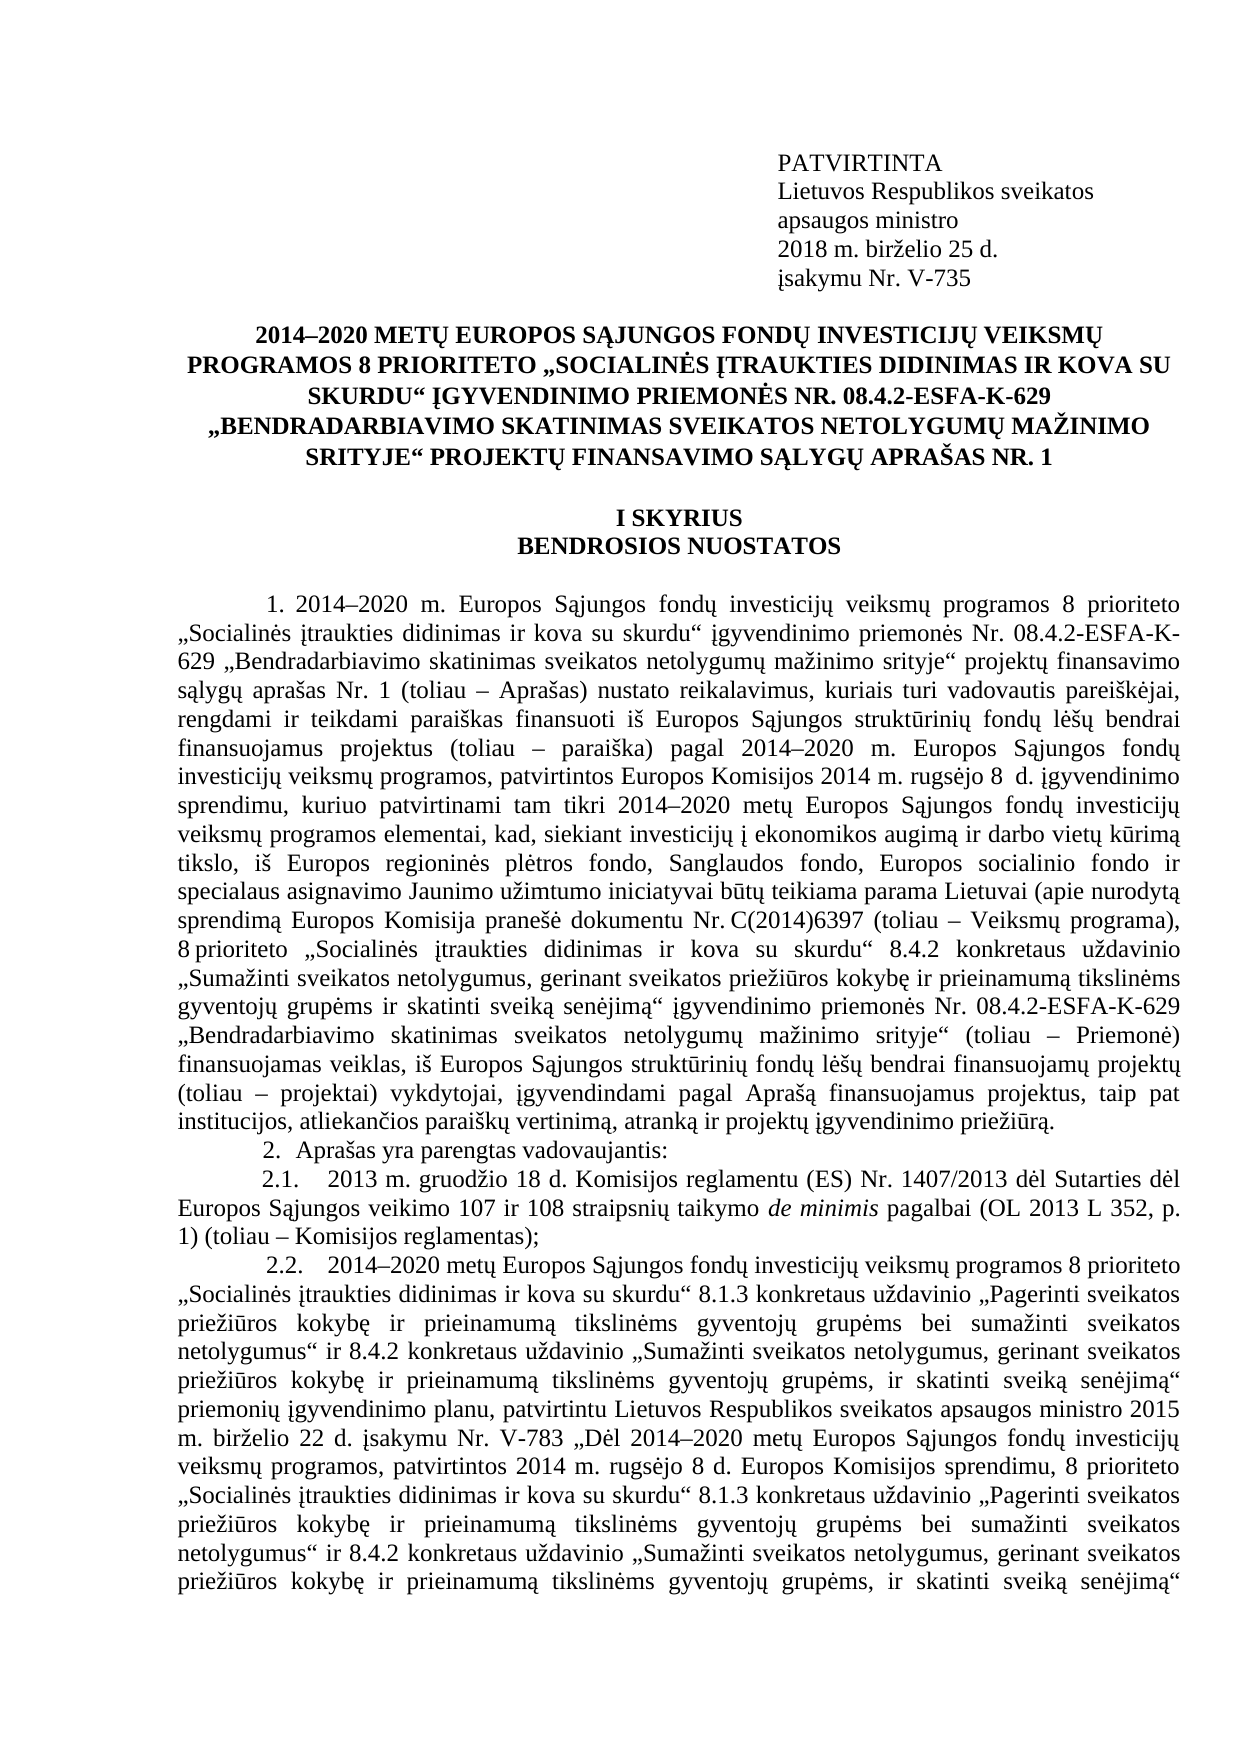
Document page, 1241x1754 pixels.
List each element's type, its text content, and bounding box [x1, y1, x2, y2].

text Lietuvos Respublikos sveikatos [777, 176, 1181, 205]
text PATVIRTINTA [777, 148, 1181, 176]
text 1. 2014–2020 m. Europos Sąjungos fondų investicijų veiksmų programos 8 prioriteto „Socialinės įtraukties didinimas ir kova su skurdu“ įgyvendinimo priemonės Nr. 08.4.2-ESFA-K-629 „Bendradarbiavimo skatinimas sveikatos netolygumų mažinimo srityje“ projektų finansavimo sąlygų aprašas Nr. 1 (toliau – Aprašas) nustato reikalavimus, kuriais turi vadovautis pareiškėjai, rengdami ir teikdami paraiškas finansuoti iš Europos Sąjungos struktūrinių fondų lėšų bendrai finansuojamus projektus (toliau – paraiška) pagal 2014–2020 m. Europos Sąjungos fondų investicijų veiksmų programos, patvirtintos Europos Komisijos 2014 m. rugsėjo 8 d. įgyvendinimo sprendimu, kuriuo patvirtinami tam tikri 2014–2020 metų Europos Sąjungos fondų investicijų veiksmų programos elementai, kad, siekiant investicijų į ekonomikos augimą ir darbo vietų kūrimą tikslo, iš Europos regioninės plėtros fondo, Sanglaudos fondo, Europos socialinio fondo ir specialaus asignavimo Jaunimo užimtumo iniciatyvai būtų teikiama parama Lietuvai (apie nurodytą sprendimą Europos Komisija pranešė dokumentu Nr. C(2014)6397 (toliau – Veiksmų programa), 8 prioriteto „Socialinės įtraukties didinimas ir kova su skurdu“ 8.4.2 konkretaus uždavinio „Sumažinti sveikatos netolygumus, gerinant sveikatos priežiūros kokybę ir prieinamumą tikslinėms gyventojų grupėms ir skatinti sveiką senėjimą“ įgyvendinimo priemonės Nr. 08.4.2-ESFA-K-629 „Bendradarbiavimo skatinimas sveikatos netolygumų mažinimo srityje“ (toliau – Priemonė) finansuojamas veiklas, iš Europos Sąjungos struktūrinių fondų lėšų bendrai finansuojamų projektų (toliau – projektai) vykdytojai, įgyvendindami pagal Aprašą finansuojamus projektus, taip pat institucijos, atliekančios paraiškų vertinimą, atranką ir projektų įgyvendinimo priežiūrą. [177, 589, 1181, 1135]
text įsakymu Nr. V-735 [777, 263, 1181, 291]
text 2.1. 2013 m. gruodžio 18 d. Komisijos reglamentu (ES) Nr. 1407/2013 dėl Sutarties dėl Europos Sąjungos veikimo 107 ir 108 straipsnių taikymo de minimis pagalbai (OL 2013 L 352, p. 1) (toliau – Komisijos reglamentas); [177, 1164, 1181, 1250]
text BENDROSIOS NUOSTATOS [177, 531, 1181, 560]
text 2018 m. birželio 25 d. [777, 234, 1181, 263]
text 2014–2020 METŲ EUROPOS SĄJUNGOS FONDŲ INVESTICIJŲ VEIKSMŲ PROGRAMOS 8 PRIORITETO „SOCIALINĖS ĮTRAUKTIES DIDINIMAS IR KOVA SU SKURDU“ ĮGYVENDINIMO PRIEMONĖS NR. 08.4.2-ESFA-K-629 „BENDRADARBIAVIMO SKATINIMAS SVEIKATOS NETOLYGUMŲ MAŽINIMO SRITYJE“ PROJEKTŲ FINANSAVIMO SĄLYGŲ APRAŠAS NR. 1 [177, 320, 1181, 471]
text I SKYRIUS [177, 503, 1181, 531]
text 2.2. 2014–2020 metų Europos Sąjungos fondų investicijų veiksmų programos 8 prioriteto „Socialinės įtraukties didinimas ir kova su skurdu“ 8.1.3 konkretaus uždavinio „Pagerinti sveikatos priežiūros kokybę ir prieinamumą tikslinėms gyventojų grupėms bei sumažinti sveikatos netolygumus“ ir 8.4.2 konkretaus uždavinio „Sumažinti sveikatos netolygumus, gerinant sveikatos priežiūros kokybę ir prieinamumą tikslinėms gyventojų grupėms, ir skatinti sveiką senėjimą“ priemonių įgyvendinimo planu, patvirtintu Lietuvos Respublikos sveikatos apsaugos ministro 2015 m. birželio 22 d. įsakymu Nr. V-783 „Dėl 2014–2020 metų Europos Sąjungos fondų investicijų veiksmų programos, patvirtintos 2014 m. rugsėjo 8 d. Europos Komisijos sprendimu, 8 prioriteto „Socialinės įtraukties didinimas ir kova su skurdu“ 8.1.3 konkretaus uždavinio „Pagerinti sveikatos priežiūros kokybę ir prieinamumą tikslinėms gyventojų grupėms bei sumažinti sveikatos netolygumus“ ir 8.4.2 konkretaus uždavinio „Sumažinti sveikatos netolygumus, gerinant sveikatos priežiūros kokybę ir prieinamumą tikslinėms gyventojų grupėms, ir skatinti sveiką senėjimą“ [177, 1250, 1181, 1595]
text 2. Aprašas yra parengtas vadovaujantis: [192, 1135, 1181, 1164]
text apsaugos ministro [777, 205, 1181, 234]
